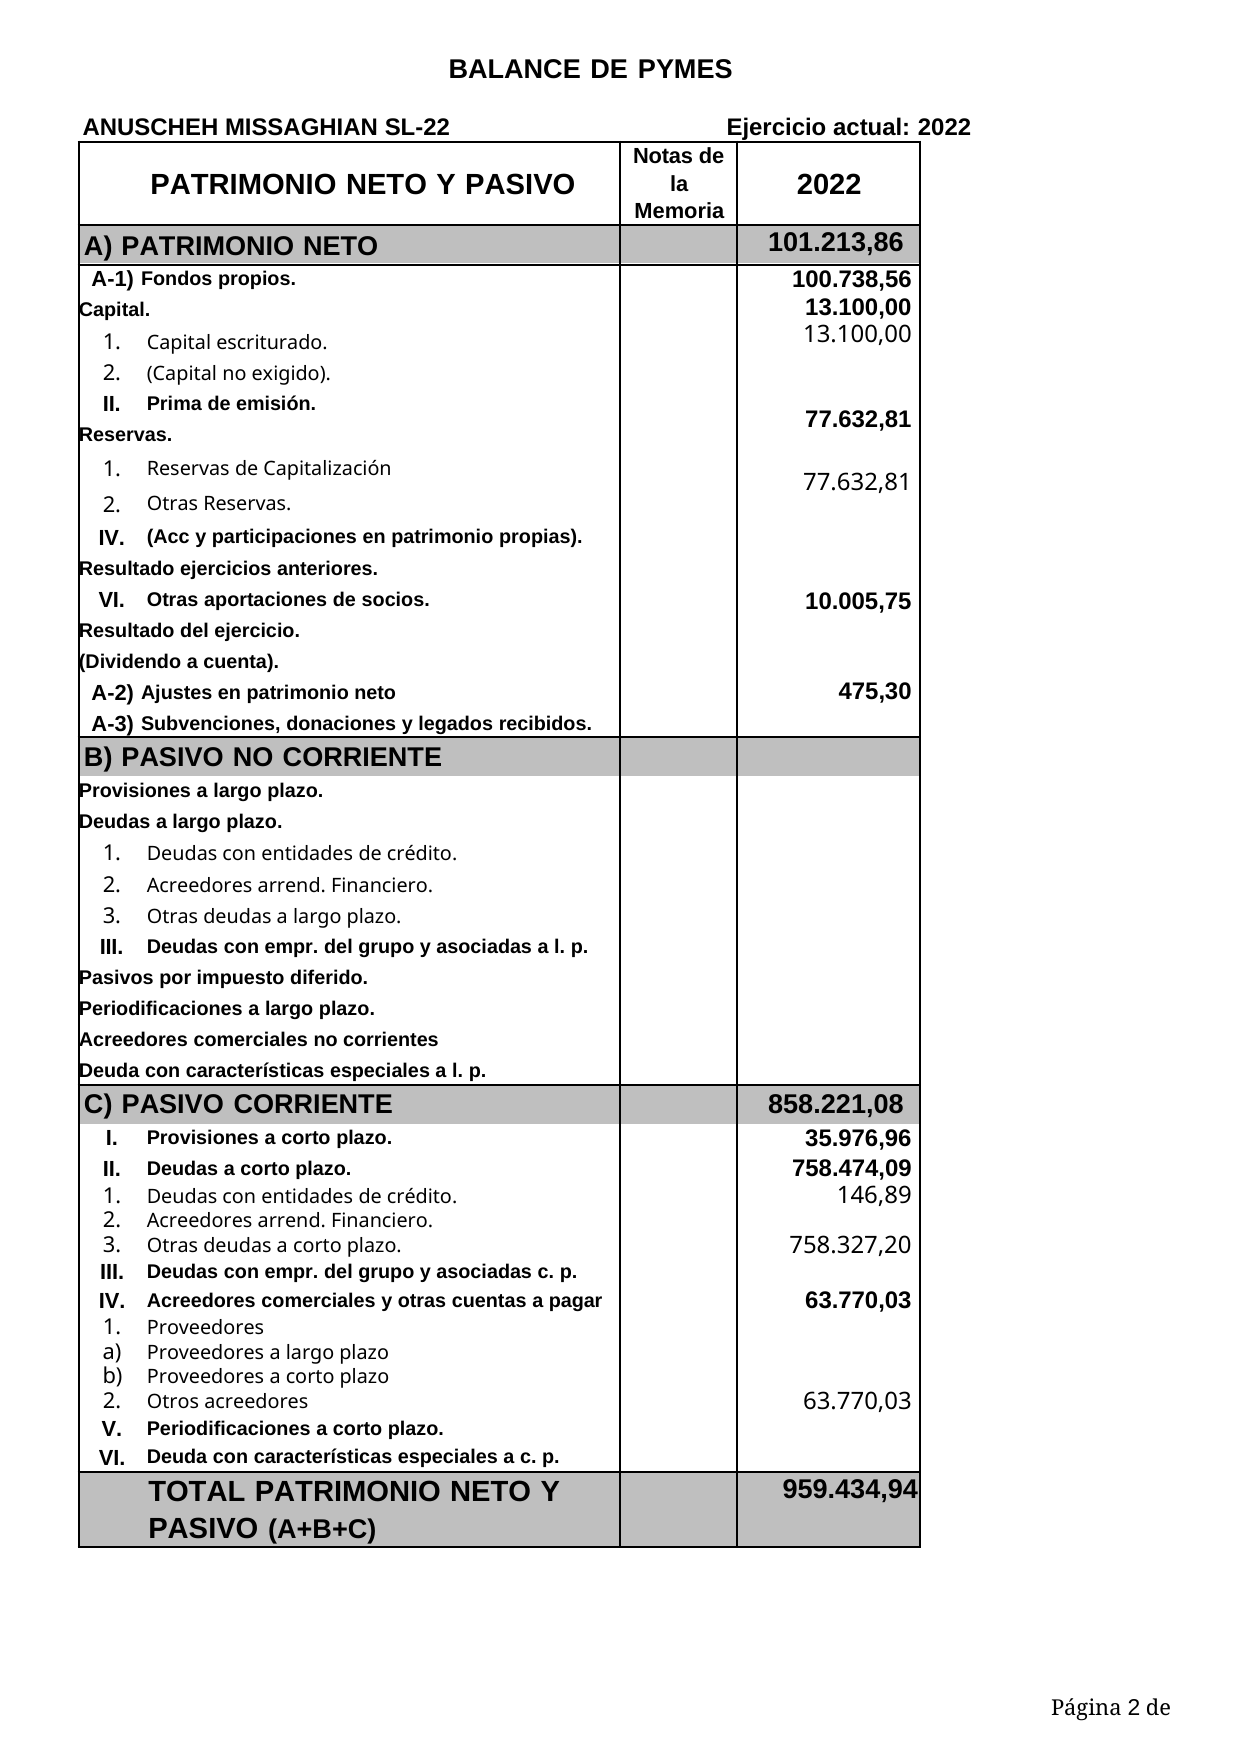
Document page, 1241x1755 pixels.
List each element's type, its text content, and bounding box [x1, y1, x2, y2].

table_cell 63.770,03 [738, 1285, 919, 1314]
table_cell 77.632,81 [738, 376, 919, 448]
table_cell C) PASIVO CORRIENTE [80, 1086, 619, 1124]
table_cell IV. Acreedores comerciales y otras cuentas a pagar [80, 1285, 619, 1314]
table_cell [621, 1124, 736, 1471]
table_header PATRIMONIO NETO Y PASIVO [80, 143, 619, 224]
text ANUSCHEH MISSAGHIAN SL-22 Ejercicio actual: 2022 [82, 113, 1070, 141]
table_cell 13.100,00 [738, 321, 919, 376]
table_cell II. Deudas a corto plazo. [80, 1154, 619, 1182]
table_cell 1. Proveedores [80, 1314, 619, 1339]
table_cell [738, 738, 919, 776]
table_cell 1. Deudas con entidades de crédito. [80, 1182, 619, 1208]
table_cell [738, 1208, 919, 1231]
table_cell III. Deudas con empr. del grupo y asociadas c. p. [80, 1258, 619, 1285]
table_cell [621, 738, 736, 776]
table_cell 2. Acreedores arrend. Financiero. [80, 1208, 619, 1231]
table_cell 475,30 [738, 646, 919, 736]
table_cell 3. Otras deudas a corto plazo. [80, 1231, 619, 1258]
table_cell 101.213,86 [738, 226, 919, 263]
table_cell [738, 1339, 919, 1364]
table_cell TOTAL PATRIMONIO NETO Y PASIVO (A+B+C) [80, 1473, 619, 1546]
table_cell [738, 1415, 919, 1442]
table_cell 959.434,94 [738, 1473, 919, 1546]
table_cell B) PASIVO NO CORRIENTE [80, 738, 619, 776]
table_cell 146,89 [738, 1182, 919, 1208]
table_cell I. Provisiones a corto plazo. [80, 1124, 619, 1154]
table_cell [621, 776, 736, 1083]
table_cell [738, 1314, 919, 1339]
table_cell [621, 1086, 736, 1124]
table_cell 63.770,03 [738, 1388, 919, 1415]
table_cell 858.221,08 [738, 1086, 919, 1124]
table_cell V. Periodificaciones a corto plazo. [80, 1415, 619, 1442]
table_header Notas de la Memoria [621, 143, 736, 224]
table_cell [738, 1364, 919, 1388]
table_cell 77.632,81 [738, 448, 919, 539]
table_cell 100.738,56 [738, 266, 919, 293]
table_header 2022 [738, 143, 919, 224]
table_cell 10.005,75 [738, 539, 919, 646]
table_cell 35.976,96 [738, 1124, 919, 1154]
table_cell [738, 1442, 919, 1471]
table_cell VI. Deuda con características especiales a c. p. [80, 1442, 619, 1471]
table_cell 13.100,00 [738, 293, 919, 321]
table_cell [621, 266, 736, 736]
table_cell Provisiones a largo plazo. Deudas a largo plazo. Deudas con entidades de crédito. Acreedores arrend. Financiero. Otras deudas a largo plazo. Deudas con empr. del grupo y asociadas a l. p. Pasivos por impuesto diferido. Periodificaciones a largo plazo. Acreedores comerciales no corrientes Deuda con características especiales a l. p. [80, 776, 619, 1083]
table_cell 2. Otros acreedores [80, 1388, 619, 1415]
table_cell a) Proveedores a largo plazo [80, 1339, 619, 1364]
table_cell 758.474,09 [738, 1154, 919, 1182]
table_cell b) Proveedores a corto plazo [80, 1364, 619, 1388]
table_cell [621, 226, 736, 263]
table_cell A) PATRIMONIO NETO [80, 226, 619, 263]
table_cell [738, 1258, 919, 1285]
table_cell [621, 1473, 736, 1546]
table_cell [738, 776, 919, 1083]
table_cell 758.327,20 [738, 1231, 919, 1258]
table_cell A-1) Fondos propios. Capital. Capital escriturado. (Capital no exigido). Prima de emisión. Reservas. Reservas de Capitalización Otras Reservas. (Acc y participaciones en patrimonio propias). Resultado ejercicios anteriores. Otras aportaciones de socios. Resultado del ejercicio. (Dividendo a cuenta). A-2) Ajustes en patrimonio neto A-3) Subvenciones, donaciones y legados recibidos. [80, 266, 619, 736]
